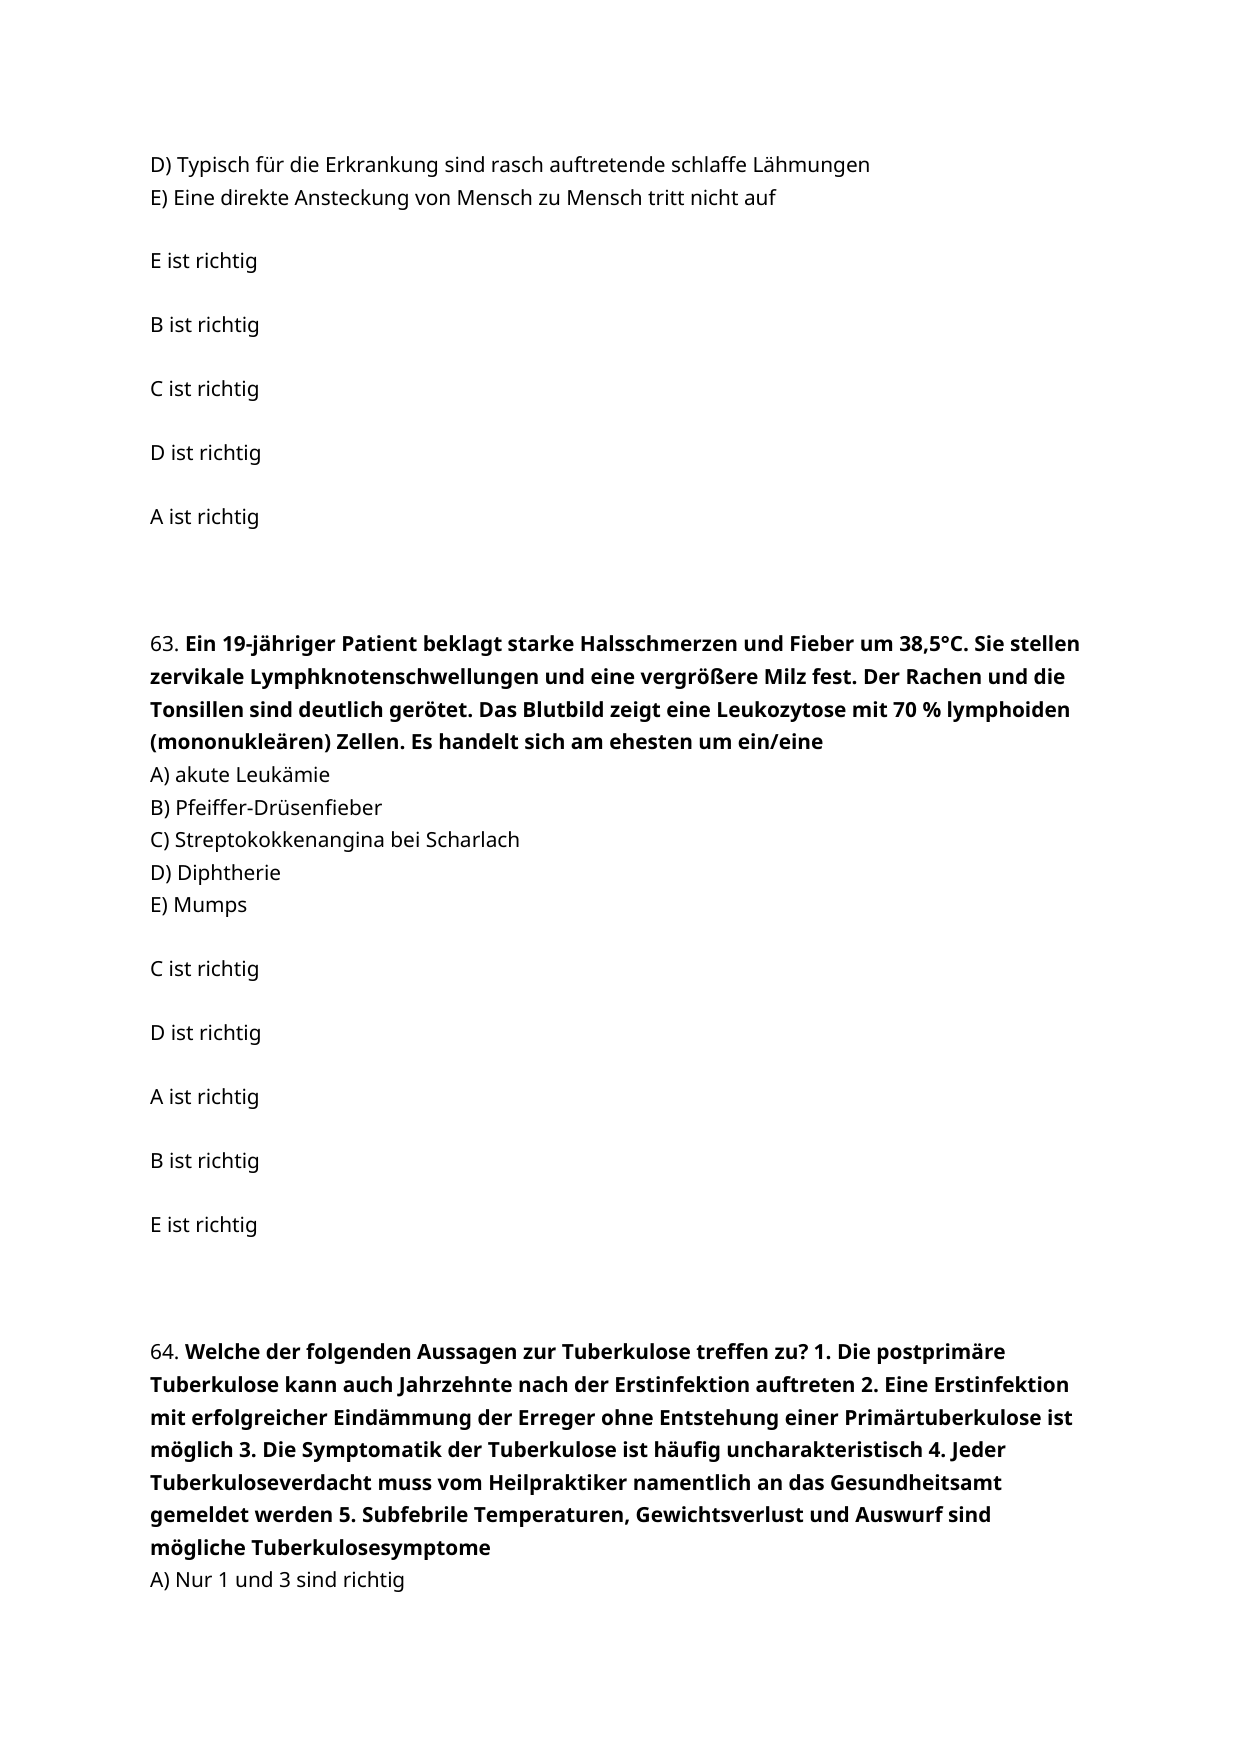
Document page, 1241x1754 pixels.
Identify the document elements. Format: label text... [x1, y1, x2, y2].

text B ist richtig [150, 310, 1090, 339]
text A ist richtig [150, 1082, 1090, 1110]
text 64. Welche der folgenden Aussagen zur Tuberkulose treffen zu? 1. Die postprimäre Tuberkulose kann auch Jahrzehnte nach der Erstinfektion auftreten 2. Eine Erstinfektion mit erfolgreicher Eindämmung der Erreger ohne Entstehung einer Primärtuberkulose ist möglich 3. Die Symptomatik der Tuberkulose ist häufig uncharakteristisch 4. Jeder Tuberkuloseverdacht muss vom Heilpraktiker namentlich an das Gesundheitsamt gemeldet werden 5. Subfebrile Temperaturen, Gewichtsverlust und Auswurf sind mögliche Tuberkulosesymptome A) Nur 1 und 3 sind richtig [150, 1337, 1090, 1594]
text E ist richtig [150, 246, 1090, 275]
text E ist richtig [150, 1210, 1090, 1238]
text D) Typisch für die Erkrankung sind rasch auftretende schlaffe Lähmungen E) Eine direkte Ansteckung von Mensch zu Mensch tritt nicht auf [150, 150, 1090, 211]
text C ist richtig [150, 374, 1090, 403]
text D ist richtig [150, 438, 1090, 466]
text C ist richtig [150, 954, 1090, 983]
text A ist richtig [150, 502, 1090, 530]
text 63. Ein 19-jähriger Patient beklagt starke Halsschmerzen und Fieber um 38,5°C. Sie stellen zervikale Lymphknotenschwellungen und eine vergrößere Milz fest. Der Rachen und die Tonsillen sind deutlich gerötet. Das Blutbild zeigt eine Leukozytose mit 70 % lymphoiden (mononukleären) Zellen. Es handelt sich am ehesten um ein/eine A) akute Leukämie B) Pfeiffer-Drüsenfieber C) Streptokokkenangina bei Scharlach D) Diphtherie E) Mumps [150, 629, 1090, 919]
text D ist richtig [150, 1018, 1090, 1047]
text B ist richtig [150, 1146, 1090, 1174]
